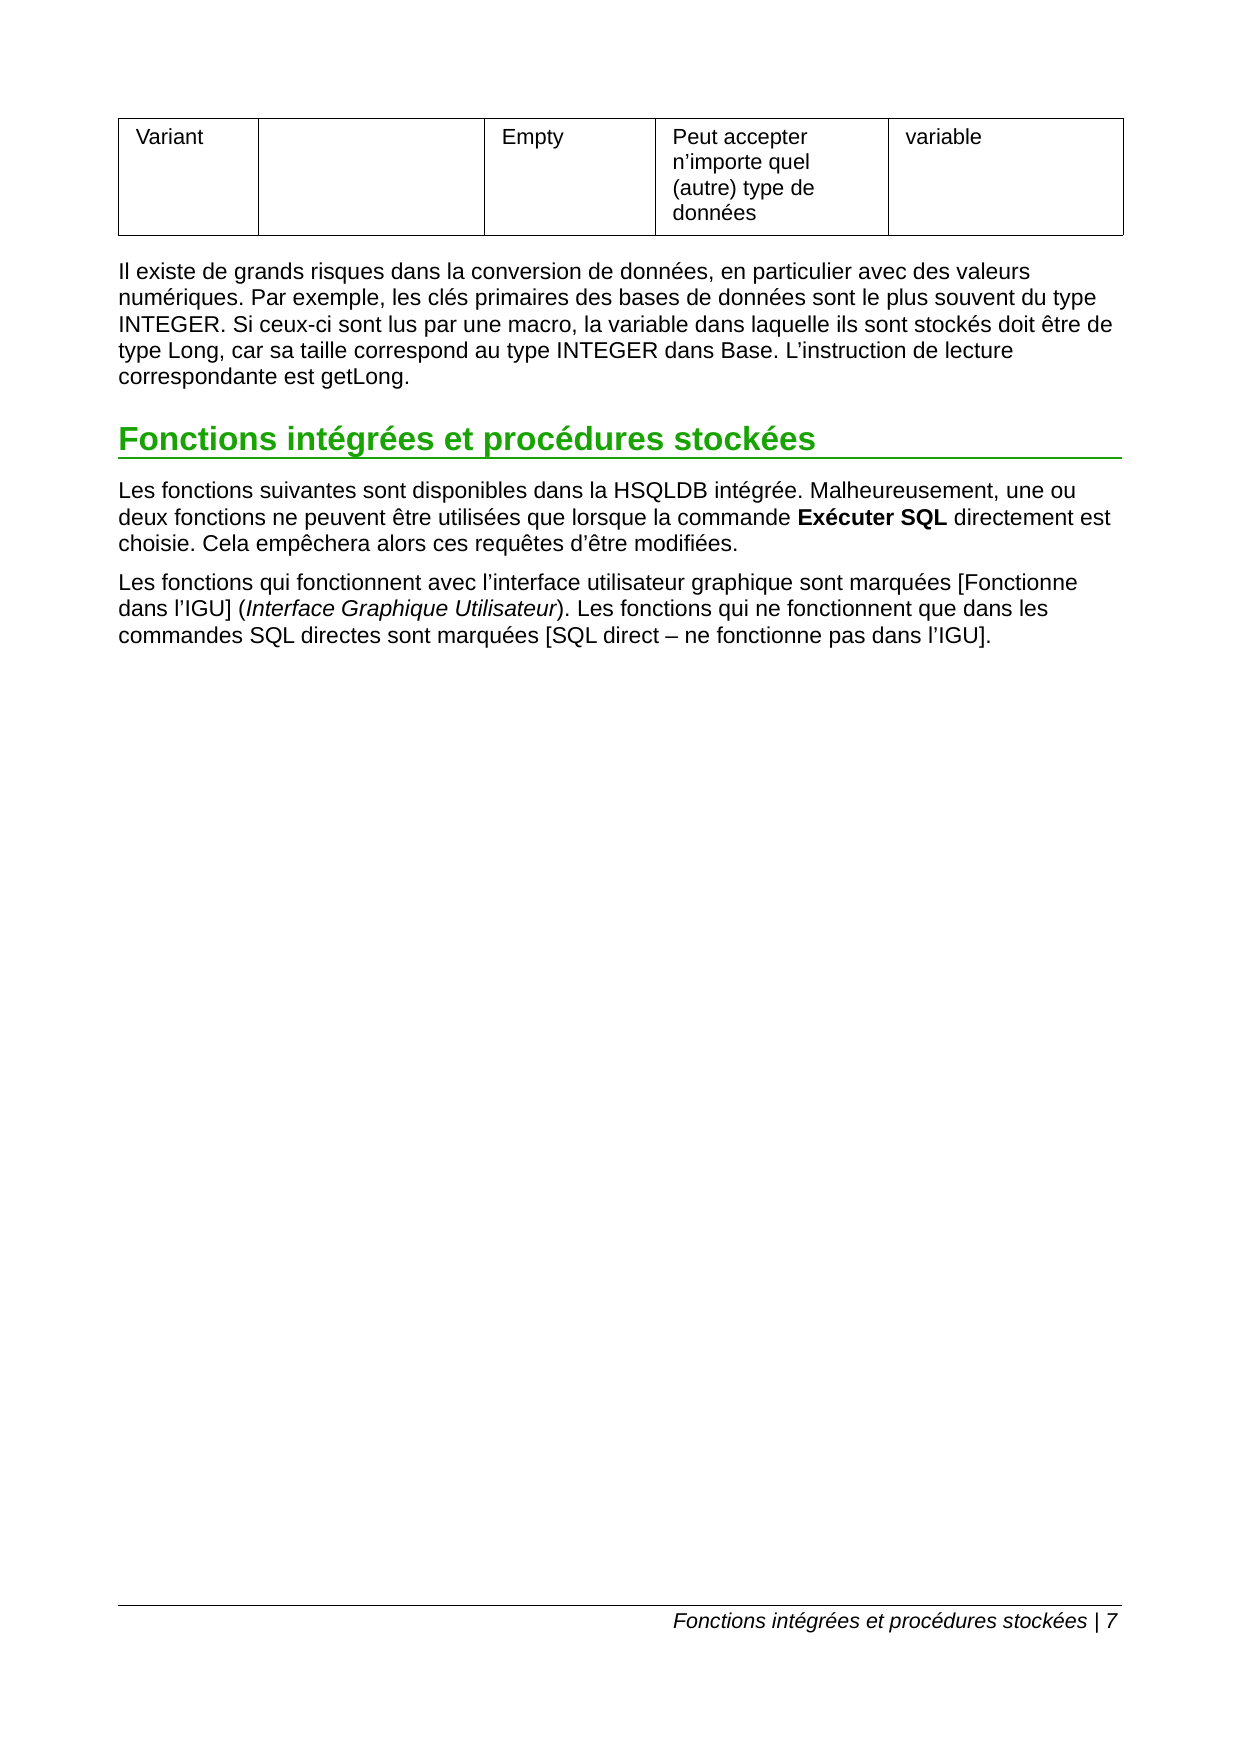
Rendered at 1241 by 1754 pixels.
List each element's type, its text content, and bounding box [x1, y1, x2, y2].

table_cell Peut accepter n’importe quel (autre) type de données [656, 119, 888, 235]
table_cell [259, 119, 484, 235]
text Les fonctions suivantes sont disponibles dans la HSQLDB intégrée. Malheureusement, une ou deux fonctions ne peuvent être utilisées que lorsque la commande Exécuter SQL directement est choisie. Cela empêchera alors ces requêtes d’être modifiées. [118, 477, 1122, 556]
text Les fonctions qui fonctionnent avec l’interface utilisateur graphique sont marquées [Fonctionne dans l’IGU] (Interface Graphique Utilisateur). Les fonctions qui ne fonctionnent que dans les commandes SQL directes sont marquées [SQL direct – ne fonctionne pas dans l’IGU]. [118, 569, 1122, 648]
subtitle Fonctions intégrées et procédures stockées [118, 419, 1122, 457]
table_cell Empty [485, 119, 655, 235]
table_cell Variant [119, 119, 258, 235]
text Il existe de grands risques dans la conversion de données, en particulier avec des valeurs numériques. Par exemple, les clés primaires des bases de données sont le plus souvent du type INTEGER. Si ceux-ci sont lus par une macro, la variable dans laquelle ils sont stockés doit être de type Long, car sa taille correspond au type INTEGER dans Base. L’instruction de lecture correspondante est getLong. [118, 258, 1122, 389]
table_cell variable [889, 119, 1123, 235]
